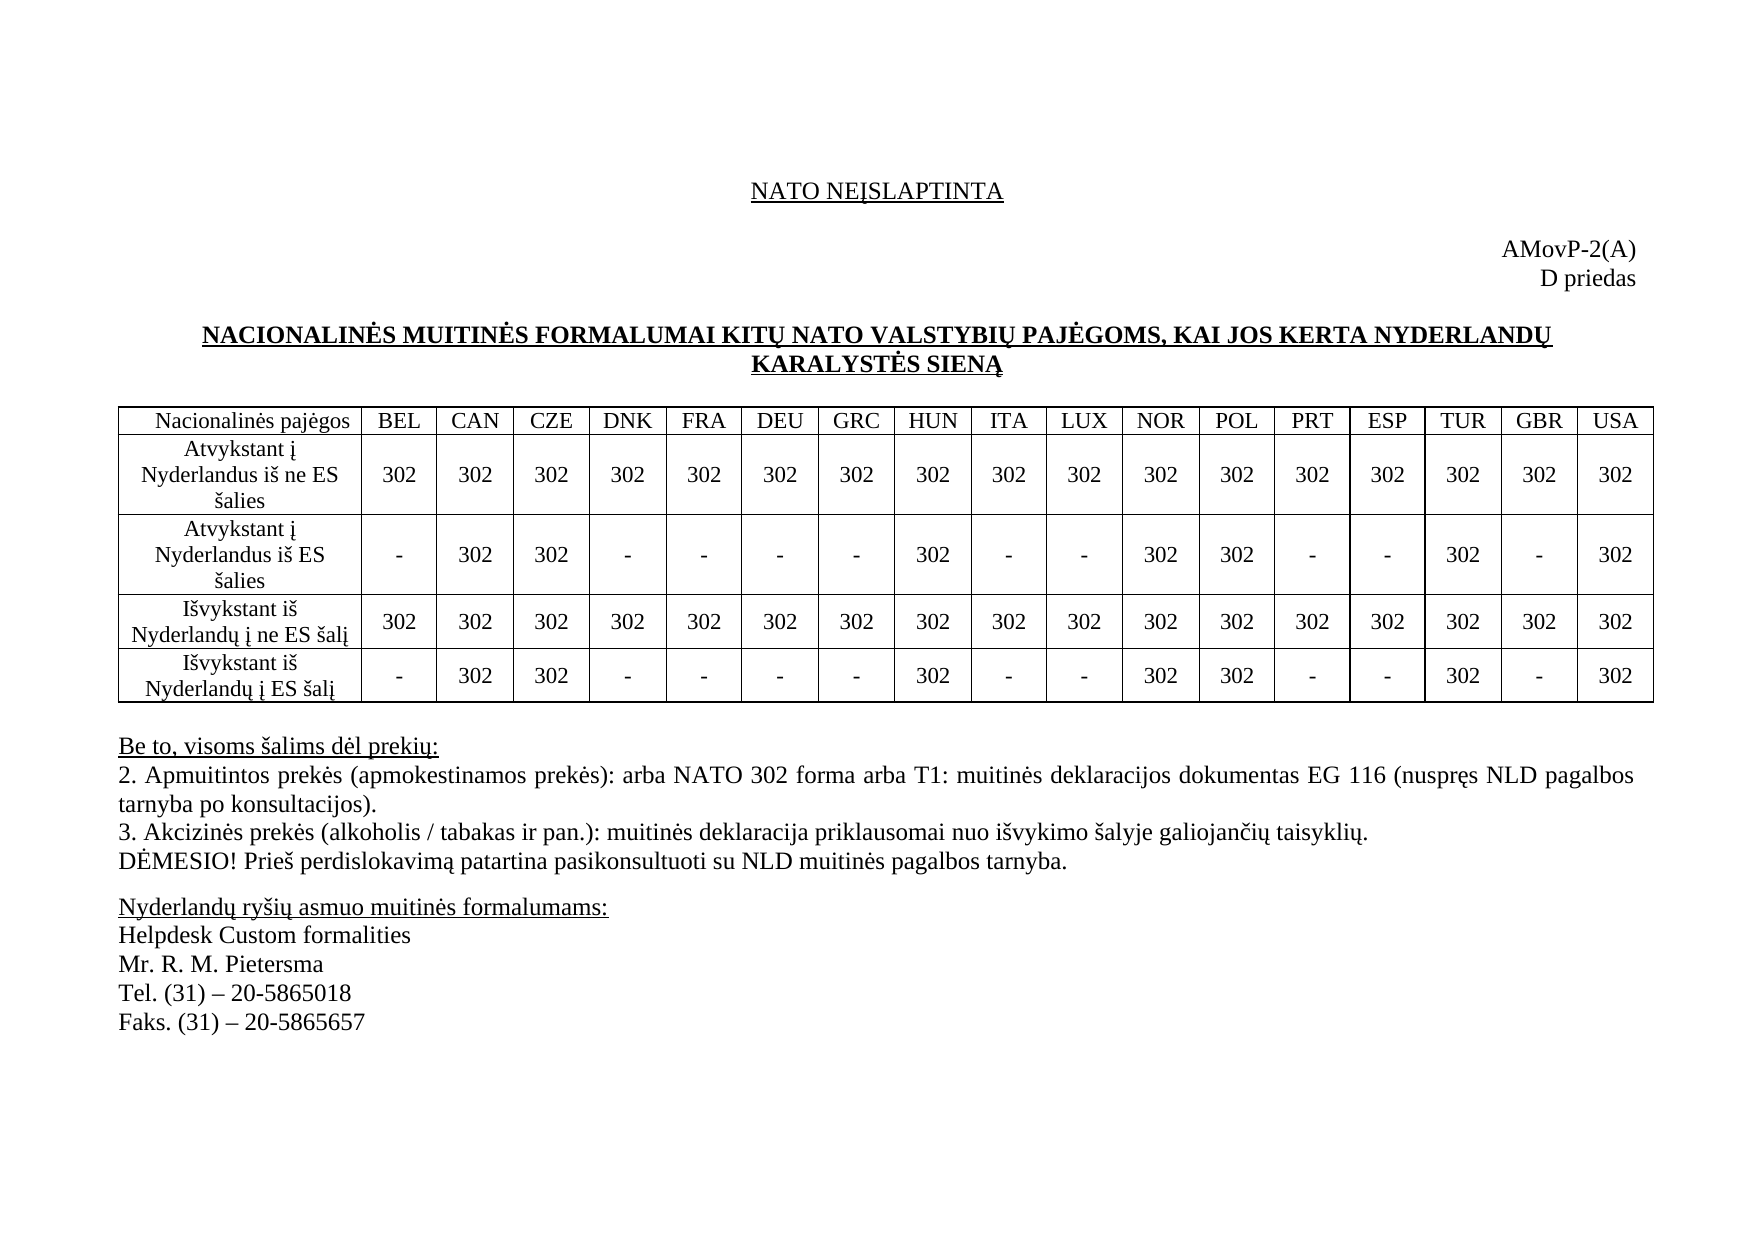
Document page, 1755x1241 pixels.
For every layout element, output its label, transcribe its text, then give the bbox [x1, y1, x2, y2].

table_cell 302 [437, 595, 513, 648]
text 2. Apmuitintos prekės (apmokestinamos prekės): arba NATO 302 forma arba T1: muitinės deklaracijos dokumentas EG 116 (nuspręs NLD pagalbos tarnyba po konsultacijos). [118, 760, 1636, 817]
table_cell Išvykstant iš Nyderlandų į ES šalį [119, 649, 361, 701]
table_cell 302 [590, 435, 666, 514]
table_header ESP [1351, 408, 1424, 434]
table_header USA [1578, 408, 1653, 434]
table_cell 302 [1578, 595, 1653, 648]
table_cell 302 [1351, 435, 1424, 514]
table_cell - [1047, 649, 1122, 701]
table_cell 302 [742, 435, 818, 514]
text NATO NEĮSLAPTINTA [118, 176, 1636, 205]
table_cell 302 [1200, 435, 1274, 514]
table_cell 302 [667, 595, 741, 648]
table_cell - [1047, 515, 1122, 594]
table_cell 302 [1123, 595, 1199, 648]
table_header FRA [667, 408, 741, 434]
table_cell 302 [742, 595, 818, 648]
table_cell 302 [1578, 515, 1653, 594]
table_header POL [1200, 408, 1274, 434]
table_cell 302 [1275, 595, 1349, 648]
table_cell 302 [895, 515, 971, 594]
table_cell 302 [895, 435, 971, 514]
text DĖMESIO! Prieš perdislokavimą patartina pasikonsultuoti su NLD muitinės pagalbos tarnyba. [118, 846, 1636, 875]
table_cell - [742, 649, 818, 701]
table_header GBR [1502, 408, 1577, 434]
table_cell 302 [1426, 595, 1501, 648]
table_cell 302 [1047, 595, 1122, 648]
table_header TUR [1426, 408, 1501, 434]
table_cell 302 [1200, 595, 1274, 648]
table_cell 302 [590, 595, 666, 648]
table_header DNK [590, 408, 666, 434]
text Mr. R. M. Pietersma [118, 949, 1636, 978]
table_cell 302 [1426, 435, 1501, 514]
table_cell 302 [1578, 435, 1653, 514]
table_cell 302 [667, 435, 741, 514]
text Nyderlandų ryšių asmuo muitinės formalumams: [118, 892, 1636, 921]
table_cell Atvykstant į Nyderlandus iš ES šalies [119, 515, 361, 594]
table_cell Atvykstant į Nyderlandus iš ne ES šalies [119, 435, 361, 514]
table_header Nacionalinės pajėgos [119, 408, 361, 434]
table_cell 302 [1047, 435, 1122, 514]
table_header GRC [819, 408, 894, 434]
table_cell - [362, 515, 436, 594]
table_cell - [1502, 649, 1577, 701]
text Faks. (31) – 20-5865657 [118, 1007, 1636, 1036]
table_cell 302 [437, 649, 513, 701]
table_cell 302 [1200, 515, 1274, 594]
table_cell - [972, 649, 1046, 701]
table_header ITA [972, 408, 1046, 434]
table_cell - [972, 515, 1046, 594]
table_cell - [362, 649, 436, 701]
table_cell - [1351, 649, 1424, 701]
table_cell - [667, 515, 741, 594]
table_cell 302 [819, 435, 894, 514]
table_header HUN [895, 408, 971, 434]
text AMovP-2(A) [118, 234, 1636, 263]
table_cell - [1275, 515, 1349, 594]
table_cell 302 [514, 649, 589, 701]
table_cell 302 [1123, 649, 1199, 701]
table_cell 302 [514, 515, 589, 594]
table_header NOR [1123, 408, 1199, 434]
table_header PRT [1275, 408, 1349, 434]
table_header CZE [514, 408, 589, 434]
table_cell 302 [437, 515, 513, 594]
text NACIONALINĖS MUITINĖS FORMALUMAI KITŲ NATO VALSTYBIŲ PAJĖGOMS, KAI JOS KERTA NYDERLANDŲ KARALYSTĖS SIENĄ [118, 320, 1636, 378]
table_cell 302 [1426, 515, 1501, 594]
table_cell 302 [895, 649, 971, 701]
table_cell 302 [514, 435, 589, 514]
table_cell 302 [514, 595, 589, 648]
table_cell 302 [362, 435, 436, 514]
text Be to, visoms šalims dėl prekių: [118, 731, 1636, 760]
table_cell 302 [1578, 649, 1653, 701]
table_cell - [819, 649, 894, 701]
text 3. Akcizinės prekės (alkoholis / tabakas ir pan.): muitinės deklaracija priklausomai nuo išvykimo šalyje galiojančių taisyklių. [118, 817, 1636, 846]
table_cell 302 [895, 595, 971, 648]
table_cell Išvykstant iš Nyderlandų į ne ES šalį [119, 595, 361, 648]
table_header BEL [362, 408, 436, 434]
table_cell 302 [1502, 595, 1577, 648]
table_cell - [742, 515, 818, 594]
table_cell - [819, 515, 894, 594]
table_cell - [590, 649, 666, 701]
table_cell 302 [1426, 649, 1501, 701]
text Tel. (31) – 20-5865018 [118, 978, 1636, 1007]
table_cell 302 [437, 435, 513, 514]
table_cell 302 [1123, 435, 1199, 514]
table_cell 302 [362, 595, 436, 648]
table_cell - [1351, 515, 1424, 594]
table_header LUX [1047, 408, 1122, 434]
table_cell 302 [1351, 595, 1424, 648]
table_cell - [1502, 515, 1577, 594]
table_header CAN [437, 408, 513, 434]
table_cell - [1275, 649, 1349, 701]
table_cell 302 [1200, 649, 1274, 701]
text Helpdesk Custom formalities [118, 921, 1636, 949]
table_cell 302 [819, 595, 894, 648]
table_cell - [590, 515, 666, 594]
table_cell 302 [972, 595, 1046, 648]
table_cell - [667, 649, 741, 701]
table_cell 302 [1275, 435, 1349, 514]
table_cell 302 [972, 435, 1046, 514]
table_cell 302 [1123, 515, 1199, 594]
text D priedas [118, 263, 1636, 291]
table_header DEU [742, 408, 818, 434]
table_cell 302 [1502, 435, 1577, 514]
